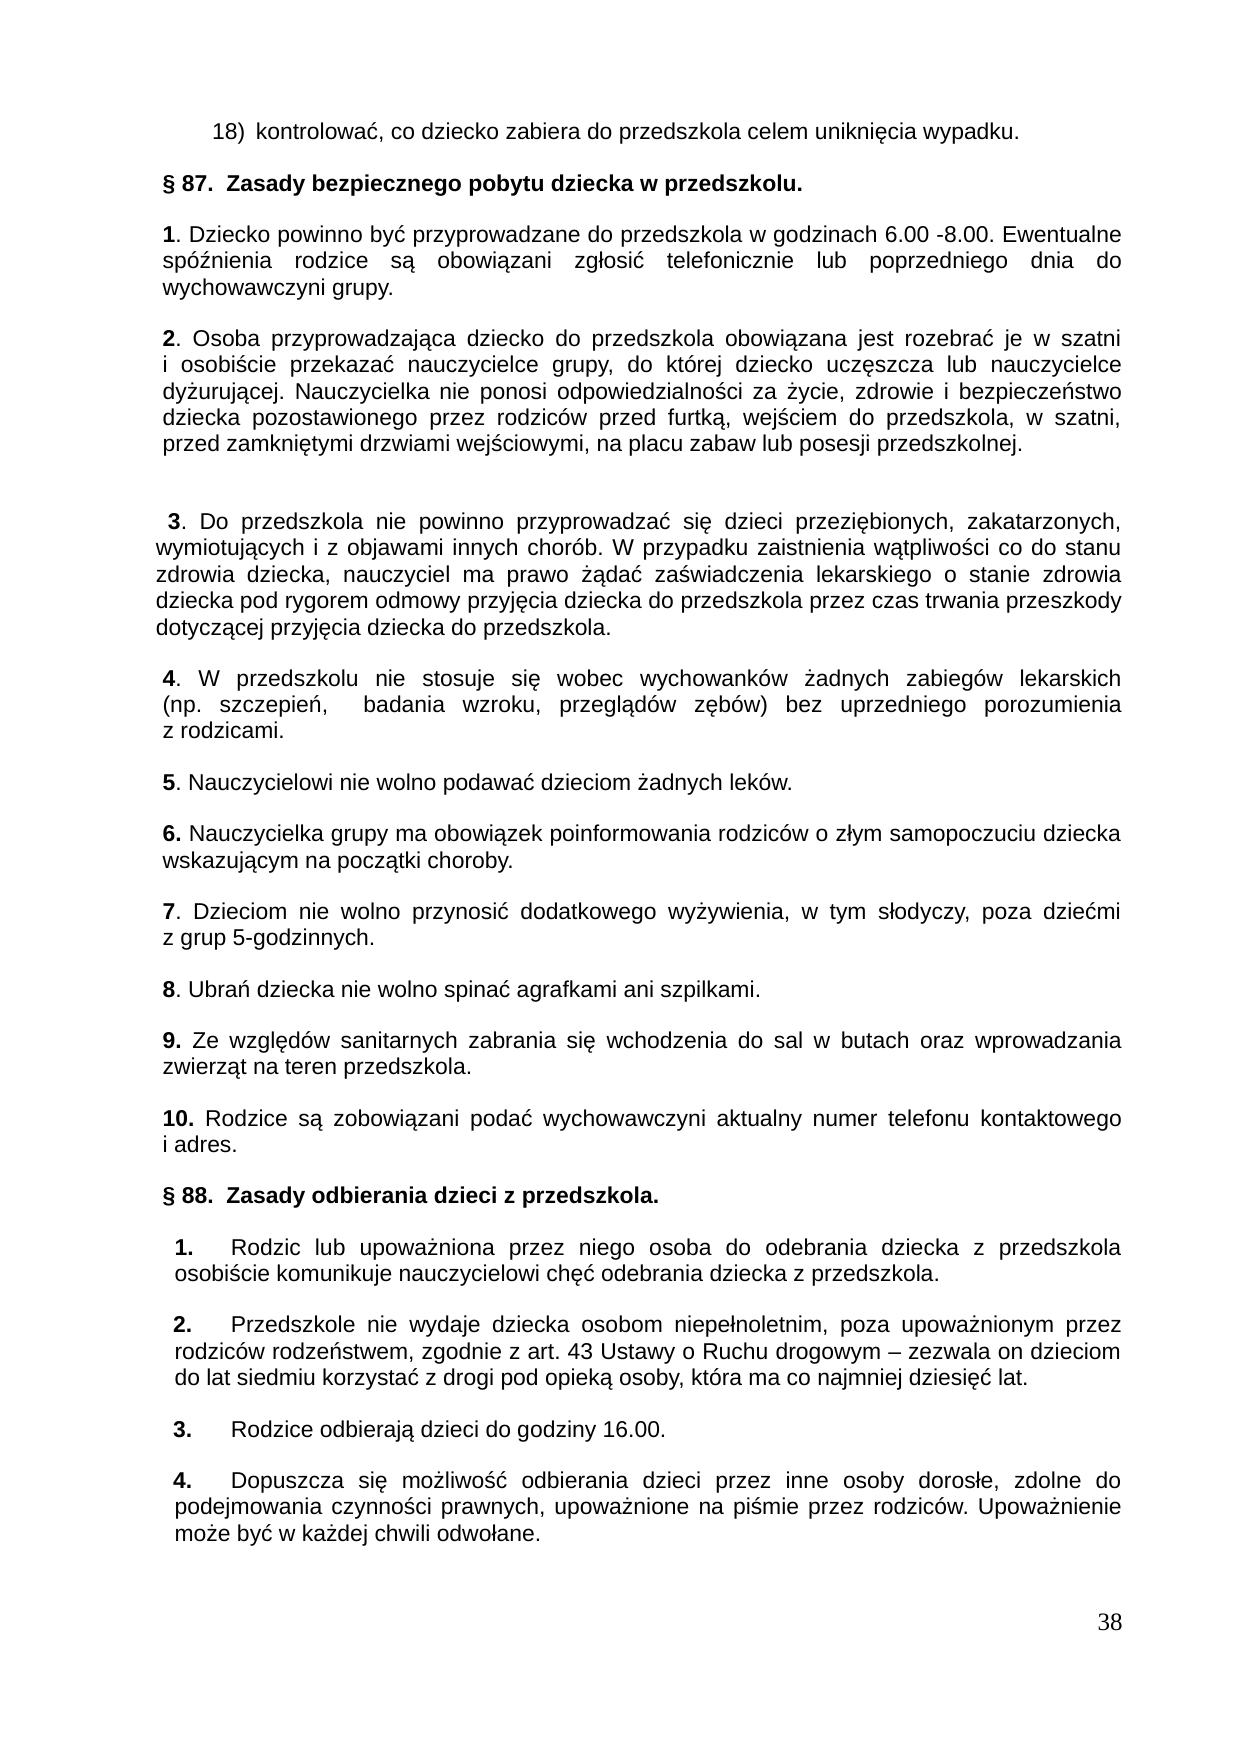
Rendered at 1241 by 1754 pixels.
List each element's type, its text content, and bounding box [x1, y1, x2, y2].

list Dopuszcza się możliwość odbierania dzieci przez inne osoby dorosłe, zdolne do podejmowania czynności prawnych, upoważnione na piśmie przez rodziców. Upoważnienie może być w każdej chwili odwołane. [173, 1467, 1122, 1546]
list kontrolować, co dziecko zabiera do przedszkola celem uniknięcia wypadku. [212, 118, 1122, 144]
text 7. Dzieciom nie wolno przynosić dodatkowego wyżywienia, w tym słodyczy, poza dziećmi z grup 5-godzinnych. [162, 898, 1122, 951]
list Rodzice odbierają dzieci do godziny 16.00. [173, 1416, 1122, 1442]
text § 88. Zasady odbierania dzieci z przedszkola. [162, 1182, 1122, 1209]
text 4. W przedszkolu nie stosuje się wobec wychowanków żadnych zabiegów lekarskich (np. szczepień, badania wzroku, przeglądów zębów) bez uprzedniego porozumienia z rodzicami. [162, 665, 1122, 744]
text 1. Dziecko powinno być przyprowadzane do przedszkola w godzinach 6.00 -8.00. Ewentualne spóźnienia rodzice są obowiązani zgłosić telefonicznie lub poprzedniego dnia do wychowawczyni grupy. [162, 221, 1122, 300]
text 8. Ubrań dziecka nie wolno spinać agrafkami ani szpilkami. [162, 976, 1122, 1002]
list Przedszkole nie wydaje dziecka osobom niepełnoletnim, poza upoważnionym przez rodziców rodzeństwem, zgodnie z art. 43 Ustawy o Ruchu drogowym – zezwala on dzieciom do lat siedmiu korzystać z drogi pod opieką osoby, która ma co najmniej dziesięć lat. [173, 1311, 1122, 1391]
text 9. Ze względów sanitarnych zabrania się wchodzenia do sal w butach oraz wprowadzania zwierząt na teren przedszkola. [162, 1027, 1122, 1080]
text 5. Nauczycielowi nie wolno podawać dzieciom żadnych leków. [162, 769, 1122, 795]
text 10. Rodzice są zobowiązani podać wychowawczyni aktualny numer telefonu kontaktowego i adres. [162, 1105, 1122, 1157]
text 2. Osoba przyprowadzająca dziecko do przedszkola obowiązana jest rozebrać je w szatni i osobiście przekazać nauczycielce grupy, do której dziecko uczęszcza lub nauczycielce dyżurującej. Nauczycielka nie ponosi odpowiedzialności za życie, zdrowie i bezpieczeństwo dziecka pozostawionego przez rodziców przed furtką, wejściem do przedszkola, w szatni, przed zamkniętymi drzwiami wejściowymi, na placu zabaw lub posesji przedszkolnej. [162, 325, 1122, 457]
text 6. Nauczycielka grupy ma obowiązek poinformowania rodziców o złym samopoczuciu dziecka wskazującym na początki choroby. [162, 820, 1122, 873]
list Rodzic lub upoważniona przez niego osoba do odebrania dziecka z przedszkola osobiście komunikuje nauczycielowi chęć odebrania dziecka z przedszkola. [174, 1234, 1122, 1286]
text 3. Do przedszkola nie powinno przyprowadzać się dzieci przeziębionych, zakatarzonych, wymiotujących i z objawami innych chorób. W przypadku zaistnienia wątpliwości co do stanu zdrowia dziecka, nauczyciel ma prawo żądać zaświadczenia lekarskiego o stanie zdrowia dziecka pod rygorem odmowy przyjęcia dziecka do przedszkola przez czas trwania przeszkody dotyczącej przyjęcia dziecka do przedszkola. [143, 508, 1122, 640]
text § 87. Zasady bezpiecznego pobytu dziecka w przedszkolu. [162, 169, 1122, 196]
